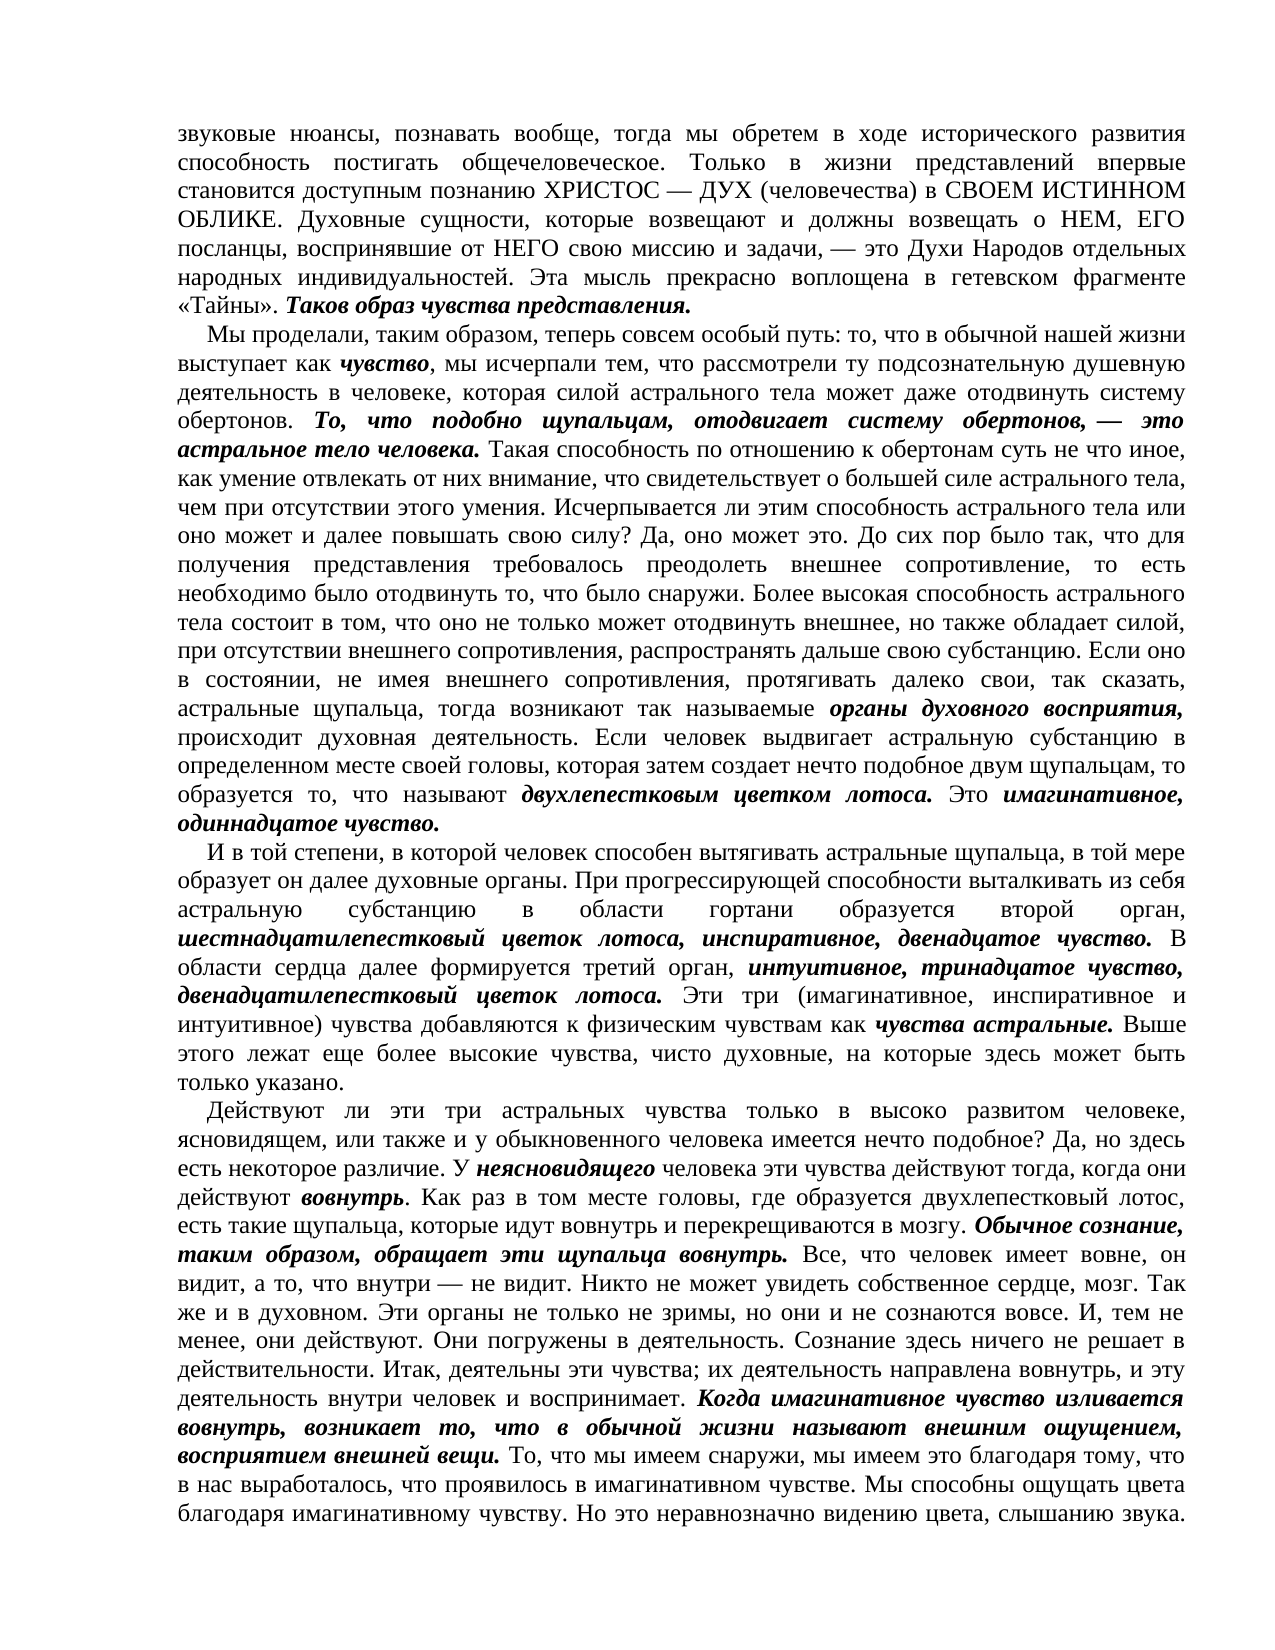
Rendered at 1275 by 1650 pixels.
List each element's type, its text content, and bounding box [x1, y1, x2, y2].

text Мы проделали, таким образом, теперь совсем особый путь: то, что в обычной нашей жизни выступает как чувство, мы исчерпали тем, что рассмотрели ту подсознательную душевную деятельность в человеке, которая силой астрального тела может даже отодвинуть систему обертонов. То, что подобно щупальцам, отодвигает систему обертонов, — это астральное тело человека. Такая способность по отношению к обертонам суть не что иное, как умение отвлекать от них внимание, что свидетельствует о большей силе астрального тела, чем при отсутствии этого умения. Исчерпывается ли этим способность астрального тела или оно может и далее повышать свою силу? Да, оно может это. До сих пор было так, что для получения представления требовалось преодолеть внешнее сопротивление, то есть необходимо было отодвинуть то, что было снаружи. Более высокая способность астрального тела состоит в том, что оно не только может отодвинуть внешнее, но также обладает силой, при отсутствии внешнего сопротивления, распространять дальше свою субстанцию. Если оно в состоянии, не имея внешнего сопротивления, протягивать далеко свои, так сказать, астральные щупальца, тогда возникают так называемые органы духовного восприятия, происходит духовная деятельность. Если человек выдвигает астральную субстанцию в определенном месте своей головы, которая затем создает нечто подобное двум щупальцам, то образуется то, что называют двухлепестковым цветком лотоса. Это имагинативное, одиннадцатое чувство. [177, 319, 1186, 837]
text И в той степени, в которой человек способен вытягивать астральные щупальца, в той мере образует он далее духовные органы. При прогрессирующей способности выталкивать из себя астральную субстанцию в области гортани образуется второй орган, шестнадцатилепестковый цветок лотоса, инспиративное, двенадцатое чувство. В области сердца далее формируется третий орган, интуитивное, тринадцатое чувство, двенадцатилепестковый цветок лотоса. Эти три (имагинативное, инспиративное и интуитивное) чувства добавляются к физическим чувствам как чувства астральные. Выше этого лежат еще более высокие чувства, чисто духовные, на которые здесь может быть только указано. [177, 837, 1186, 1096]
text звуковые нюансы, познавать вообще, тогда мы обретем в ходе исторического развития способность постигать общечеловеческое. Только в жизни представлений впервые становится доступным познанию ХРИСТОС — ДУХ (человечества) в СВОЕМ ИСТИННОМ ОБЛИКЕ. Духовные сущности, которые возвещают и должны возвещать о НЕМ, ЕГО посланцы, воспринявшие от НЕГО свою миссию и задачи, — это Духи Народов отдельных народных индивидуальностей. Эта мысль прекрасно воплощена в гетевском фрагменте «Тайны». Таков образ чувства представления. [177, 118, 1186, 319]
text Действуют ли эти три астральных чувства только в высоко развитом человеке, ясновидящем, или также и у обыкновенного человека имеется нечто подобное? Да, но здесь есть некоторое различие. У неясновидящего человека эти чувства действуют тогда, когда они действуют вовнутрь. Как раз в том месте головы, где образуется двухлепестковый лотос, есть такие щупальца, которые идут вовнутрь и перекрещиваются в мозгу. Обычное сознание, таким образом, обращает эти щупальца вовнутрь. Все, что человек имеет вовне, он видит, а то, что внутри — не видит. Никто не может увидеть собственное сердце, мозг. Так же и в духовном. Эти органы не только не зримы, но они и не сознаются вовсе. И, тем не менее, они действуют. Они погружены в деятельность. Сознание здесь ничего не решает в действительности. Итак, деятельны эти чувства; их деятельность направлена вовнутрь, и эту деятельность внутри человек и воспринимает. Когда имагинативное чувство изливается вовнутрь, возникает то, что в обычной жизни называют внешним ощущением, восприятием внешней вещи. То, что мы имеем снаружи, мы имеем это благодаря тому, что в нас выработалось, что проявилось в имагинативном чувстве. Мы способны ощущать цвета благодаря имагинативному чувству. Но это неравнозначно видению цвета, слышанию звука. [177, 1096, 1186, 1527]
